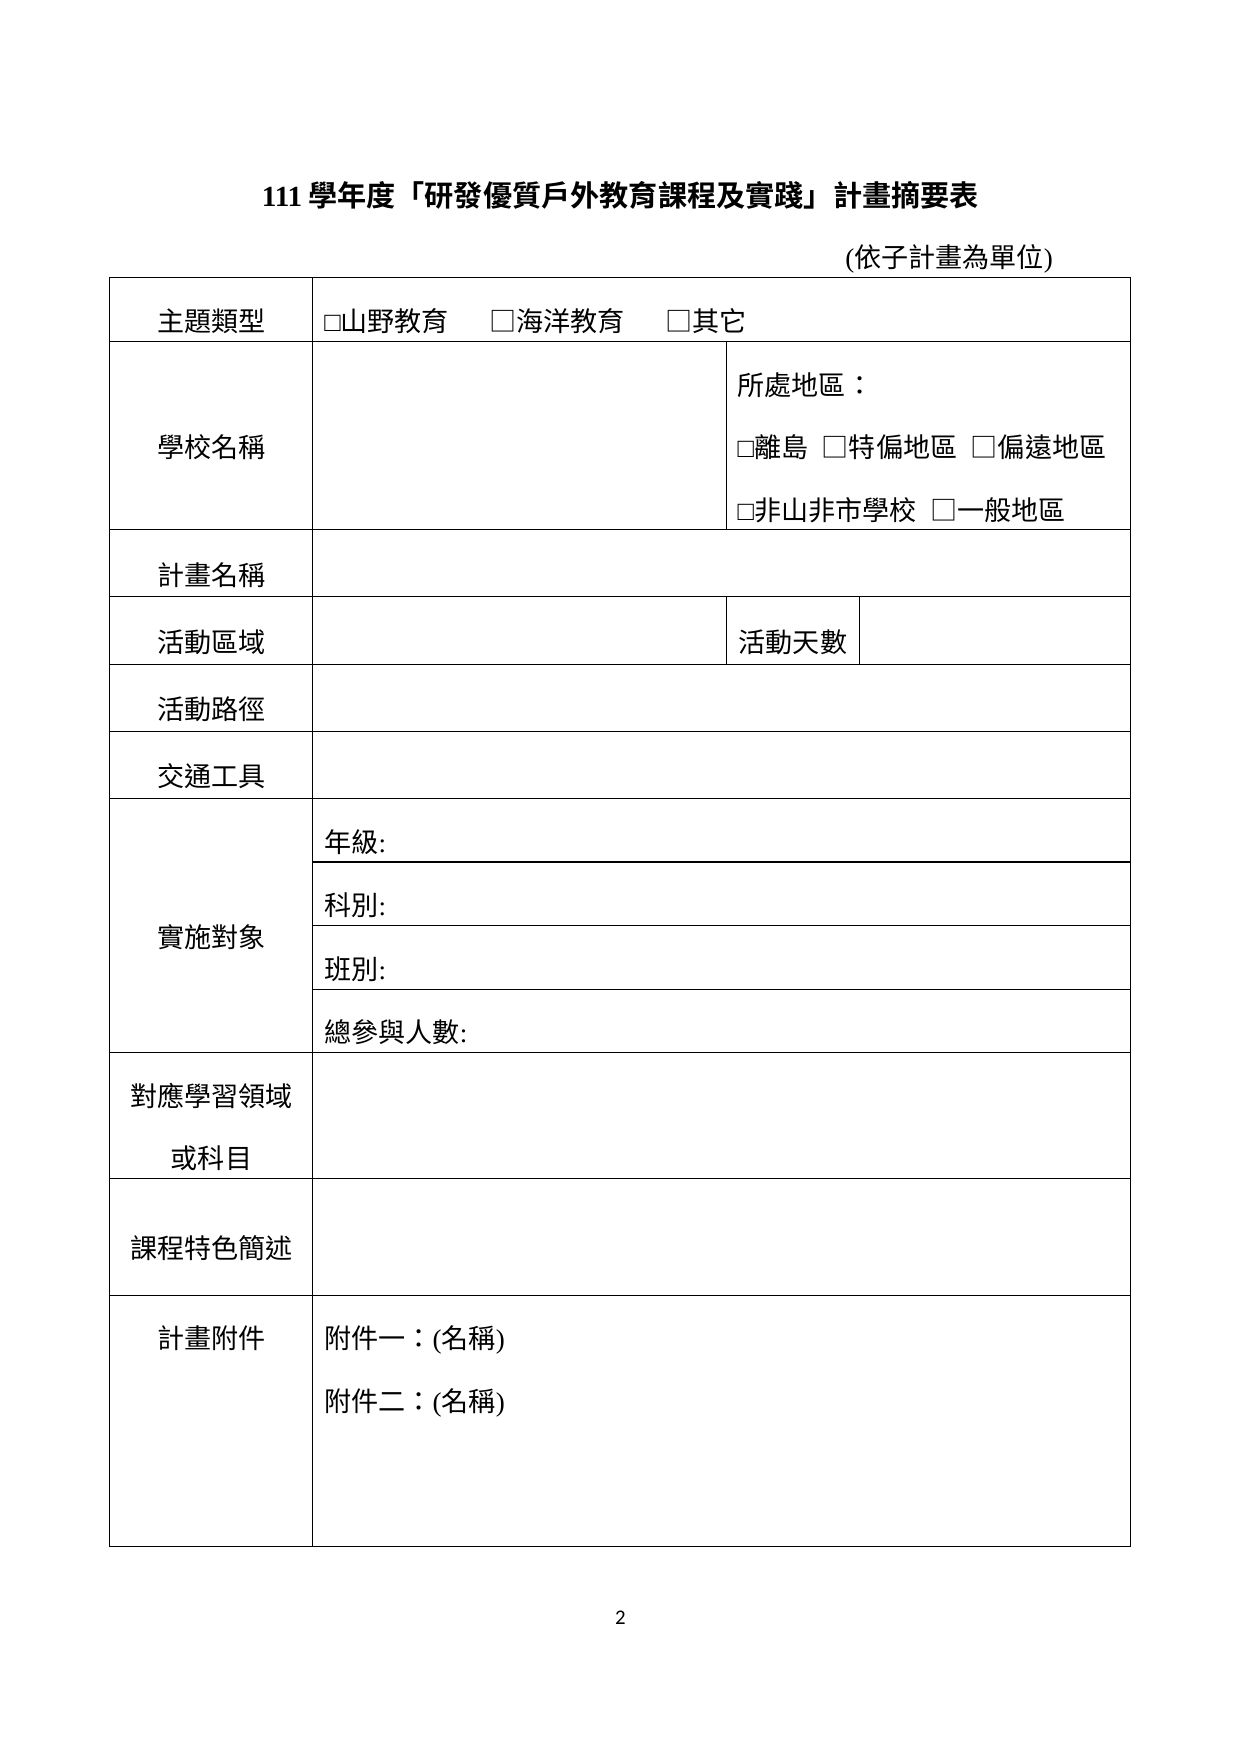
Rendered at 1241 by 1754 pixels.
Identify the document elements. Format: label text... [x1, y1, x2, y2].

table_cell 計畫名稱 [110, 530, 312, 596]
table_cell [313, 1179, 1130, 1294]
table_cell [313, 597, 726, 663]
table_cell 總參與人數: [313, 990, 1130, 1052]
table_header □山野教育 □海洋教育 □其它 [313, 278, 1130, 341]
table_cell 計畫附件 [110, 1296, 312, 1546]
table_cell 所處地區： □離島 □特偏地區 □偏遠地區 □非山非市學校 □一般地區 [727, 342, 1130, 529]
table_cell 活動區域 [110, 597, 312, 663]
text 111學年度「研發優質戶外教育課程及實踐」計畫摘要表 [187, 152, 1053, 214]
table_cell 活動天數 [727, 597, 859, 663]
table_cell 科別: [313, 863, 1130, 925]
text (依子計畫為單位) [187, 214, 1053, 277]
table_cell 對應學習領域或科目 [110, 1053, 312, 1178]
table_cell 年級: [313, 799, 1130, 861]
table_cell 課程特色簡述 [110, 1179, 312, 1294]
table_header 主題類型 [110, 278, 312, 341]
table_cell [860, 597, 1130, 663]
table_cell [313, 1053, 1130, 1178]
table_cell [313, 342, 726, 529]
table_cell [313, 530, 1130, 596]
table_cell 實施對象 [110, 799, 312, 1052]
table_cell 附件一：(名稱) 附件二：(名稱) [313, 1296, 1130, 1546]
table_cell [313, 665, 1130, 731]
table_cell 活動路徑 [110, 665, 312, 731]
table_cell 班別: [313, 926, 1130, 988]
table_cell 交通工具 [110, 732, 312, 798]
table_cell 學校名稱 [110, 342, 312, 529]
table_cell [313, 732, 1130, 798]
